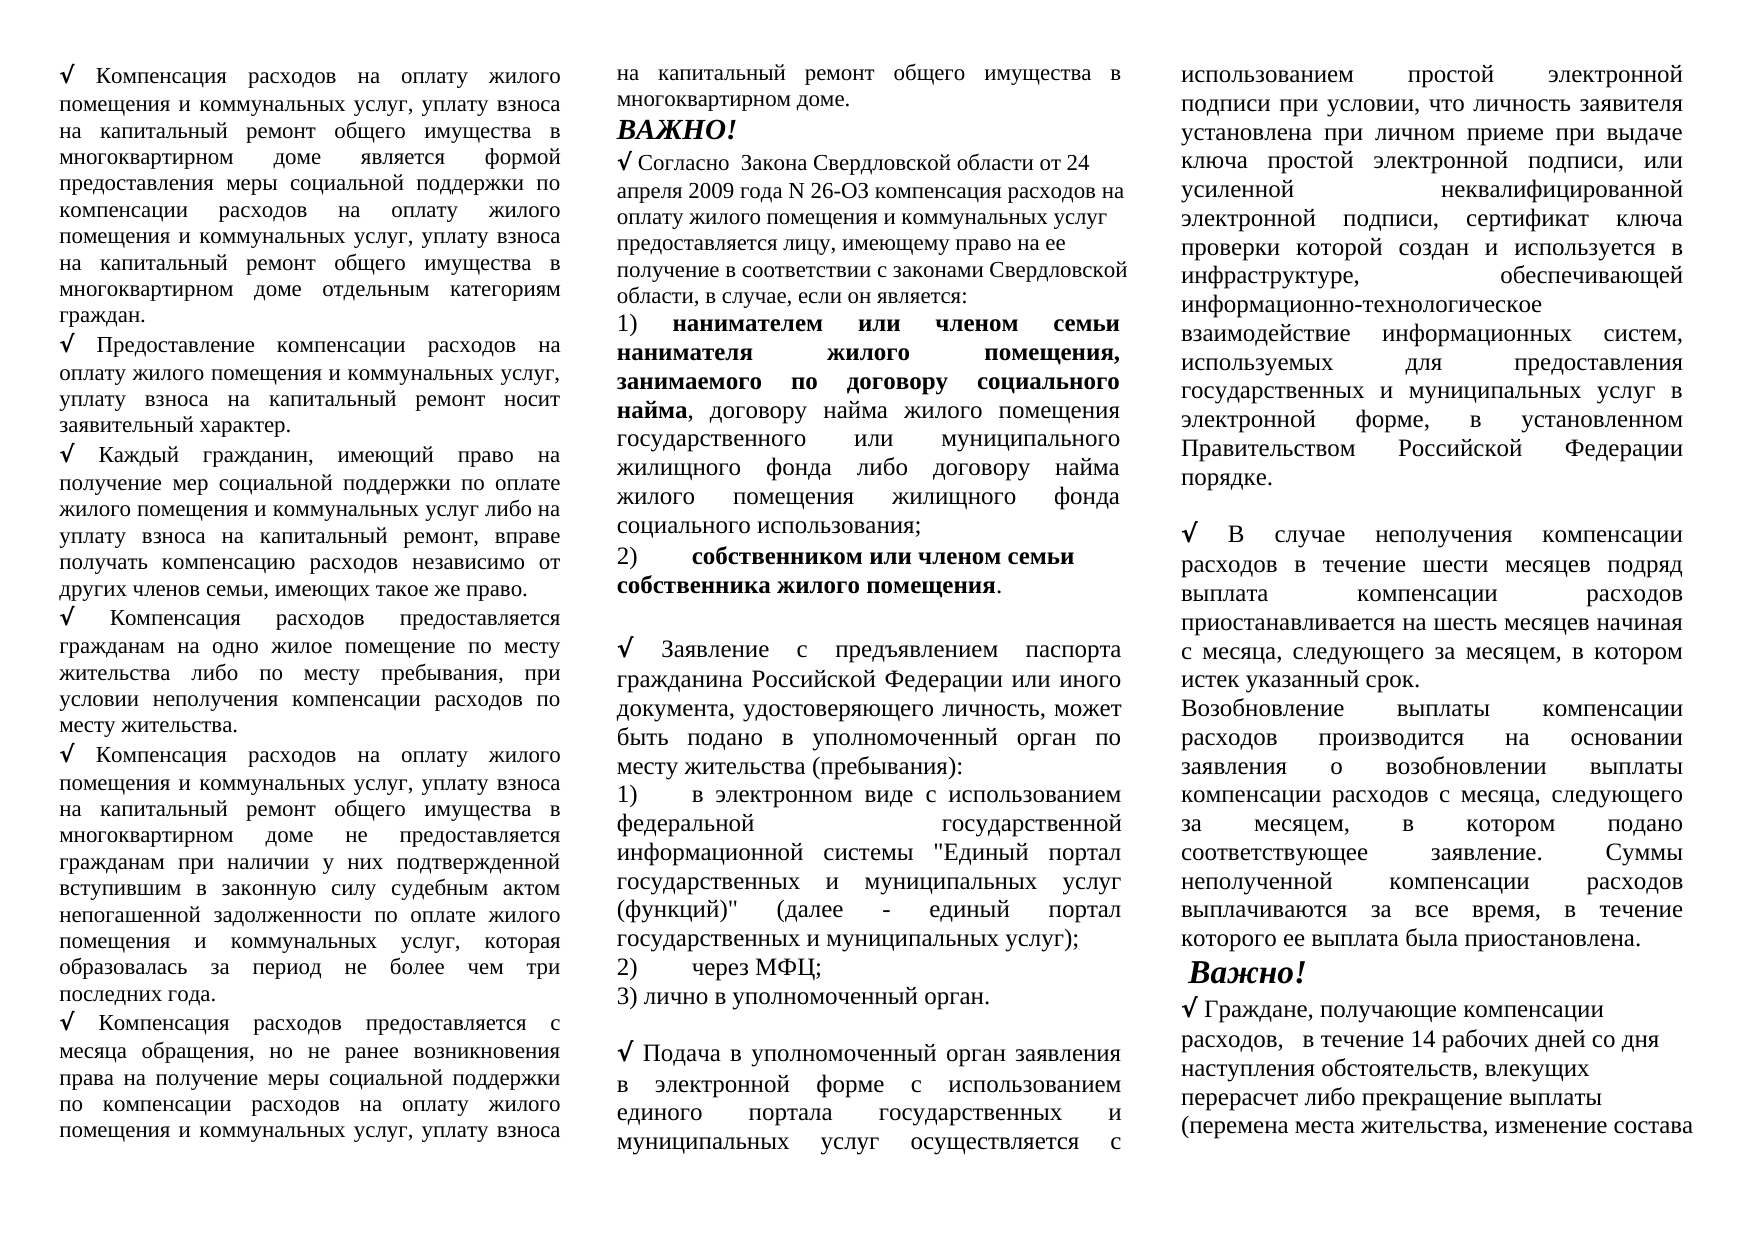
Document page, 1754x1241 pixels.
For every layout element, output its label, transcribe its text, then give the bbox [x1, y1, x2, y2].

text √ В случае неполучения компенсации расходов в течение шести месяцев подряд выплата компенсации расходов приостанавливается на шесть месяцев начиная с месяца, следующего за месяцем, в котором истек указанный срок. [1181, 515, 1683, 693]
list √ Компенсация расходов на оплату жилого помещения и коммунальных услуг, уплату взноса на капитальный ремонт общего имущества в многоквартирном доме является формой предоставления меры социальной поддержки по компенсации расходов на оплату жилого помещения и коммунальных услуг, уплату взноса на капитальный ремонт общего имущества в многоквартирном доме отдельным категориям граждан. [59, 59, 561, 328]
text 1) нанимателем или членом семьи нанимателя жилого помещения, занимаемого по договору социального найма, договору найма жилого помещения государственного или муниципального жилищного фонда либо договору найма жилого помещения жилищного фонда социального использования; [617, 308, 1120, 538]
list √ Компенсация расходов предоставляется гражданам на одно жилое помещение по месту жительства либо по месту пребывания, при условии неполучения компенсации расходов по месту жительства. [59, 601, 561, 738]
list через МФЦ; [617, 952, 1122, 981]
text √ Заявление с предъявлением паспорта гражданина Российской Федерации или иного документа, удостоверяющего личность, может быть подано в уполномоченный орган по месту жительства (пребывания): [617, 631, 1122, 779]
text √ Подача в уполномоченный орган заявления в электронной форме с использованием единого портала государственных и муниципальных услуг осуществляется с [617, 1034, 1122, 1155]
list √ Каждый гражданин, имеющий право на получение мер социальной поддержки по оплате жилого помещения и коммунальных услуг либо на уплату взноса на капитальный ремонт, вправе получать компенсацию расходов независимо от других членов семьи, имеющих такое же право. [59, 438, 561, 601]
list √ Компенсация расходов предоставляется с месяца обращения, но не ранее возникновения права на получение меры социальной поддержки по компенсации расходов на оплату жилого помещения и коммунальных услуг, уплату взноса [59, 1006, 561, 1143]
text использованием простой электронной подписи при условии, что личность заявителя установлена при личном приеме при выдаче ключа простой электронной подписи, или усиленной неквалифицированной электронной подписи, сертификат ключа проверки которой создан и используется в инфраструктуре, обеспечивающей информационно-технологическое взаимодействие информационных систем, используемых для предоставления государственных и муниципальных услуг в электронной форме, в установленном Правительством Российской Федерации порядке. [1181, 59, 1683, 490]
list √ Согласно Закона Свердловской области от 24 апреля 2009 года N 26-ОЗ компенсация расходов на оплату жилого помещения и коммунальных услуг предоставляется лицу, имеющему право на ее получение в соответствии с законами Свердловской области, в случае, если он является: [617, 145, 1151, 308]
text ВАЖНО! [617, 112, 1151, 145]
list в электронном виде с использованием федеральной государственной информационной системы "Единый портал государственных и муниципальных услуг (функций)" (далее - единый портал государственных и муниципальных услуг); [617, 779, 1122, 952]
list √ Предоставление компенсации расходов на оплату жилого помещения и коммунальных услуг, уплату взноса на капитальный ремонт носит заявительный характер. [59, 328, 561, 438]
list √ Компенсация расходов на оплату жилого помещения и коммунальных услуг, уплату взноса на капитальный ремонт общего имущества в многоквартирном доме не предоставляется гражданам при наличии у них подтвержденной вступившим в законную силу судебным актом непогашенной задолженности по оплате жилого помещения и коммунальных услуг, которая образовалась за период не более чем три последних года. [59, 738, 561, 1006]
list 3) лично в уполномоченный орган. [617, 981, 1122, 1009]
list собственником или членом семьи собственника жилого помещения. [617, 541, 1151, 599]
text √ Граждане, получающие компенсации расходов, в течение 14 рабочих дней со дня наступления обстоятельств, влекущих перерасчет либо прекращение выплаты (перемена места жительства, изменение состава [1181, 990, 1713, 1139]
text Важно! [1181, 952, 1713, 990]
text Возобновление выплаты компенсации расходов производится на основании заявления о возобновлении выплаты компенсации расходов с месяца, следующего за месяцем, в котором подано соответствующее заявление. Суммы неполученной компенсации расходов выплачиваются за все время, в течение которого ее выплата была приостановлена. [1181, 693, 1683, 952]
list на капитальный ремонт общего имущества в многоквартирном доме. [617, 59, 1122, 112]
